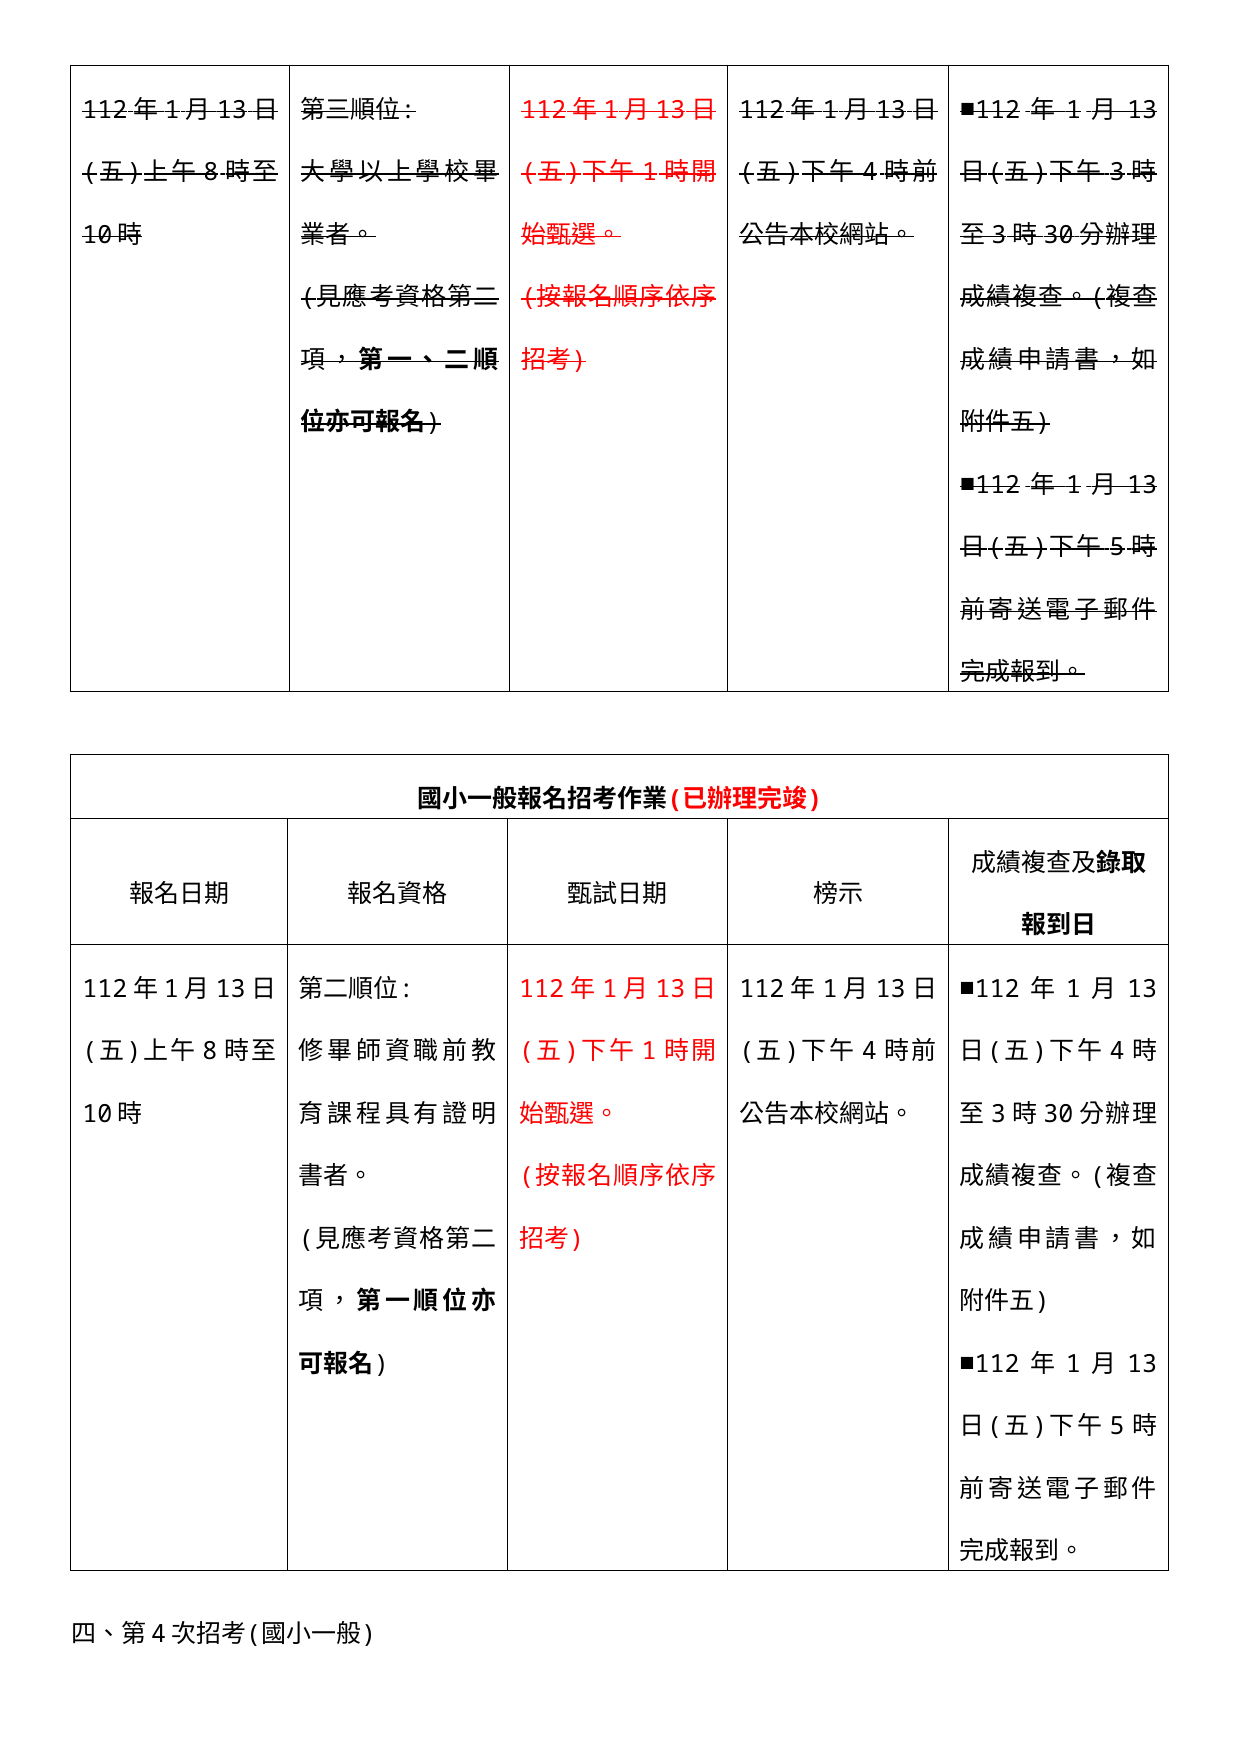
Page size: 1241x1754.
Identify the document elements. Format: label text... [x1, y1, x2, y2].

table_cell ■112年1月13日(五)下午4時至3時30分辦理成績複查。(複查成績申請書，如附件五) ■112年1月13日(五)下午5時前寄送電子郵件完成報到。 [949, 945, 1168, 1570]
table_cell 112年1月13日(五)下午1時開始甄選。 (按報名順序依序招考) [508, 945, 727, 1570]
text 四、第4次招考(國小一般) [71, 1589, 1169, 1652]
table_header 國小一般報名招考作業(已辦理完竣) [71, 755, 1168, 818]
table_cell 112年1月13日(五)上午8時至10時 [71, 66, 289, 691]
table_cell 112年1月13日(五)下午4時前公告本校網站。 [728, 945, 948, 1570]
table_cell 112年1月13日(五)下午1時開始甄選。 (按報名順序依序招考) [510, 66, 727, 691]
table_cell 112年1月13日(五)下午4時前公告本校網站。 [728, 66, 948, 691]
table_cell 甄試日期 [508, 819, 727, 944]
table_cell 第三順位: 大學以上學校畢業者。 (見應考資格第二項，第一、二順位亦可報名) [290, 66, 509, 691]
table_cell 第二順位: 修畢師資職前教育課程具有證明書者。 (見應考資格第二項，第一順位亦可報名) [288, 945, 507, 1570]
table_cell 成績複查及錄取報到日 [949, 819, 1168, 944]
table_cell 報名資格 [288, 819, 507, 944]
table_cell ■112年1月13日(五)下午3時至3時30分辦理成績複查。(複查成績申請書，如附件五) ■112年1月13日(五)下午5時前寄送電子郵件完成報到。 [949, 66, 1168, 691]
table_cell 112年1月13日(五)上午8時至10時 [71, 945, 287, 1570]
table_cell 榜示 [728, 819, 948, 944]
table_cell 報名日期 [71, 819, 287, 944]
